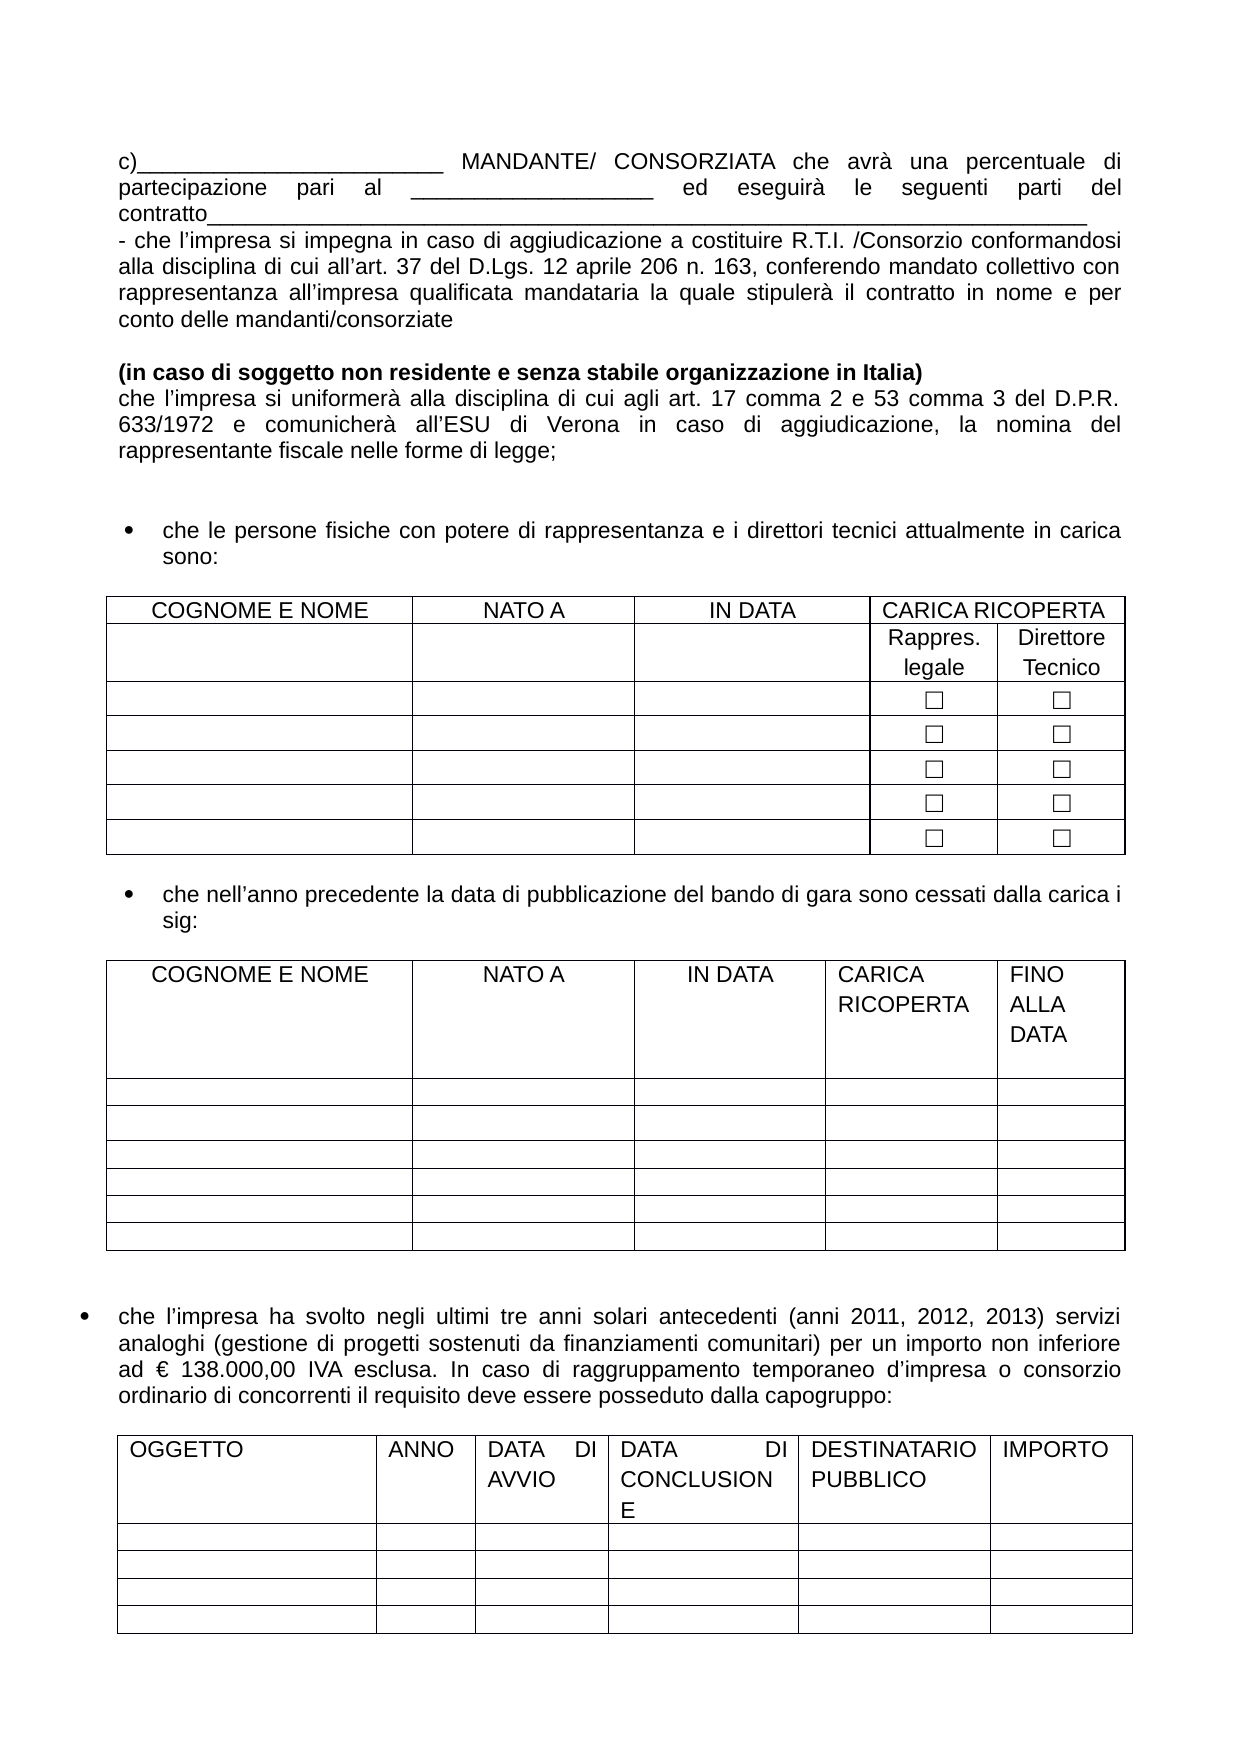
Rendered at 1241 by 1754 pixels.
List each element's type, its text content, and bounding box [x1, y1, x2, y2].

table_cell □ [871, 716, 997, 750]
table_cell [635, 682, 869, 715]
table_cell [413, 785, 634, 819]
table_cell □ [998, 820, 1124, 853]
table_header OGGETTO [118, 1436, 376, 1523]
table_cell [413, 1141, 634, 1167]
table_header IN DATA [635, 597, 869, 623]
table_cell [991, 1551, 1132, 1578]
table_cell [107, 1196, 412, 1222]
table_cell [118, 1579, 376, 1605]
table_cell [826, 1196, 997, 1222]
table_cell [107, 1106, 412, 1140]
list che le persone fisiche con potere di rappresentanza e i direttori tecnici attualmente in carica sono: [125, 517, 1122, 569]
table_cell [826, 1106, 997, 1140]
table_cell [998, 1141, 1124, 1167]
table_cell □ [871, 751, 997, 784]
table_header NATO A [413, 961, 634, 1078]
table_cell [413, 682, 634, 715]
table_header CARICA RICOPERTA [826, 961, 997, 1078]
table_cell [635, 1106, 825, 1140]
table_cell [377, 1606, 475, 1632]
table_cell □ [871, 785, 997, 819]
table_header DESTINATARIO PUBBLICO [799, 1436, 990, 1523]
table_cell [799, 1579, 990, 1605]
table_cell [799, 1551, 990, 1578]
table_cell [635, 820, 869, 853]
table_cell [413, 624, 634, 681]
table_cell □ [998, 716, 1124, 750]
list che l’impresa si uniformerà alla disciplina di cui agli art. 17 comma 2 e 53 comma 3 del D.P.R. 633/1972 e comunicherà all’ESU di Verona in caso di aggiudicazione, la nomina del rappresentante fiscale nelle forme di legge; [118, 385, 1122, 464]
table_cell [991, 1606, 1132, 1632]
table_cell □ [998, 682, 1124, 715]
table_header NATO A [413, 597, 634, 623]
table_cell [998, 1223, 1124, 1249]
table_cell Direttore Tecnico [998, 624, 1124, 681]
table_cell [118, 1524, 376, 1550]
table_cell [799, 1606, 990, 1632]
table_cell [413, 1223, 634, 1249]
table_cell [998, 1169, 1124, 1195]
table_header IMPORTO [991, 1436, 1132, 1523]
table_cell [413, 1196, 634, 1222]
table_cell □ [998, 751, 1124, 784]
table_cell [107, 1223, 412, 1249]
table_cell [377, 1524, 475, 1550]
table_header CARICA RICOPERTA [871, 597, 1124, 623]
list c)________________________ MANDANTE/ CONSORZIATA che avrà una percentuale di partecipazione pari al ___________________ ed eseguirà le seguenti parti del contratto_____________________________________________________________________ [118, 148, 1122, 227]
table_cell [635, 624, 869, 681]
table_cell [998, 1106, 1124, 1140]
table_cell [413, 751, 634, 784]
table_header FINO ALLA DATA [998, 961, 1124, 1078]
list che nell’anno precedente la data di pubblicazione del bando di gara sono cessati dalla carica i sig: [125, 881, 1122, 934]
table_cell [991, 1524, 1132, 1550]
table_cell [413, 716, 634, 750]
table_cell [107, 751, 412, 784]
table_header IN DATA [635, 961, 825, 1078]
table_cell [476, 1524, 608, 1550]
table_cell [635, 1141, 825, 1167]
table_cell [377, 1551, 475, 1578]
table_cell [609, 1524, 798, 1550]
list che l’impresa ha svolto negli ultimi tre anni solari antecedenti (anni 2011, 2012, 2013) servizi analoghi (gestione di progetti sostenuti da finanziamenti comunitari) per un importo non inferiore ad € 138.000,00 IVA esclusa. In caso di raggruppamento temporaneo d’impresa o consorzio ordinario di concorrenti il requisito deve essere posseduto dalla capogruppo: [81, 1303, 1122, 1409]
table_cell [107, 785, 412, 819]
table_cell [377, 1579, 475, 1605]
list - che l’impresa si impegna in caso di aggiudicazione a costituire R.T.I. /Consorzio conformandosi alla disciplina di cui all’art. 37 del D.Lgs. 12 aprile 206 n. 163, conferendo mandato collettivo con rappresentanza all’impresa qualificata mandataria la quale stipulerà il contratto in nome e per conto delle mandanti/consorziate [118, 227, 1122, 332]
table_cell [476, 1551, 608, 1578]
table_header COGNOME E NOME [107, 961, 412, 1078]
table_cell [826, 1079, 997, 1105]
table_cell [107, 624, 412, 681]
table_cell [476, 1606, 608, 1632]
table_cell [635, 1169, 825, 1195]
table_cell [635, 785, 869, 819]
table_cell [799, 1524, 990, 1550]
table_cell [118, 1551, 376, 1578]
table_cell [991, 1579, 1132, 1605]
table_cell [635, 716, 869, 750]
table_cell [635, 1079, 825, 1105]
table_cell [107, 1141, 412, 1167]
table_cell [998, 1079, 1124, 1105]
table_cell [413, 820, 634, 853]
table_cell □ [871, 820, 997, 853]
table_cell [476, 1579, 608, 1605]
table_cell [609, 1579, 798, 1605]
table_cell [413, 1169, 634, 1195]
table_cell [107, 1169, 412, 1195]
table_cell [635, 1223, 825, 1249]
table_cell [826, 1141, 997, 1167]
table_cell [609, 1606, 798, 1632]
table_cell [609, 1551, 798, 1578]
table_cell [107, 682, 412, 715]
table_cell [107, 716, 412, 750]
table_cell [635, 1196, 825, 1222]
table_cell [107, 1079, 412, 1105]
table_cell [826, 1223, 997, 1249]
table_cell □ [871, 682, 997, 715]
table_cell [107, 820, 412, 853]
table_cell Rappres. legale [871, 624, 997, 681]
table_cell [998, 1196, 1124, 1222]
table_header ANNO [377, 1436, 475, 1523]
table_cell [413, 1106, 634, 1140]
table_header COGNOME E NOME [107, 597, 412, 623]
table_cell [826, 1169, 997, 1195]
table_cell □ [998, 785, 1124, 819]
table_cell [118, 1606, 376, 1632]
list (in caso di soggetto non residente e senza stabile organizzazione in Italia) [118, 358, 1122, 385]
table_cell [413, 1079, 634, 1105]
table_header DATA DI AVVIO [476, 1436, 608, 1523]
table_cell [635, 751, 869, 784]
table_header DATA DI CONCLUSIONE [609, 1436, 798, 1523]
